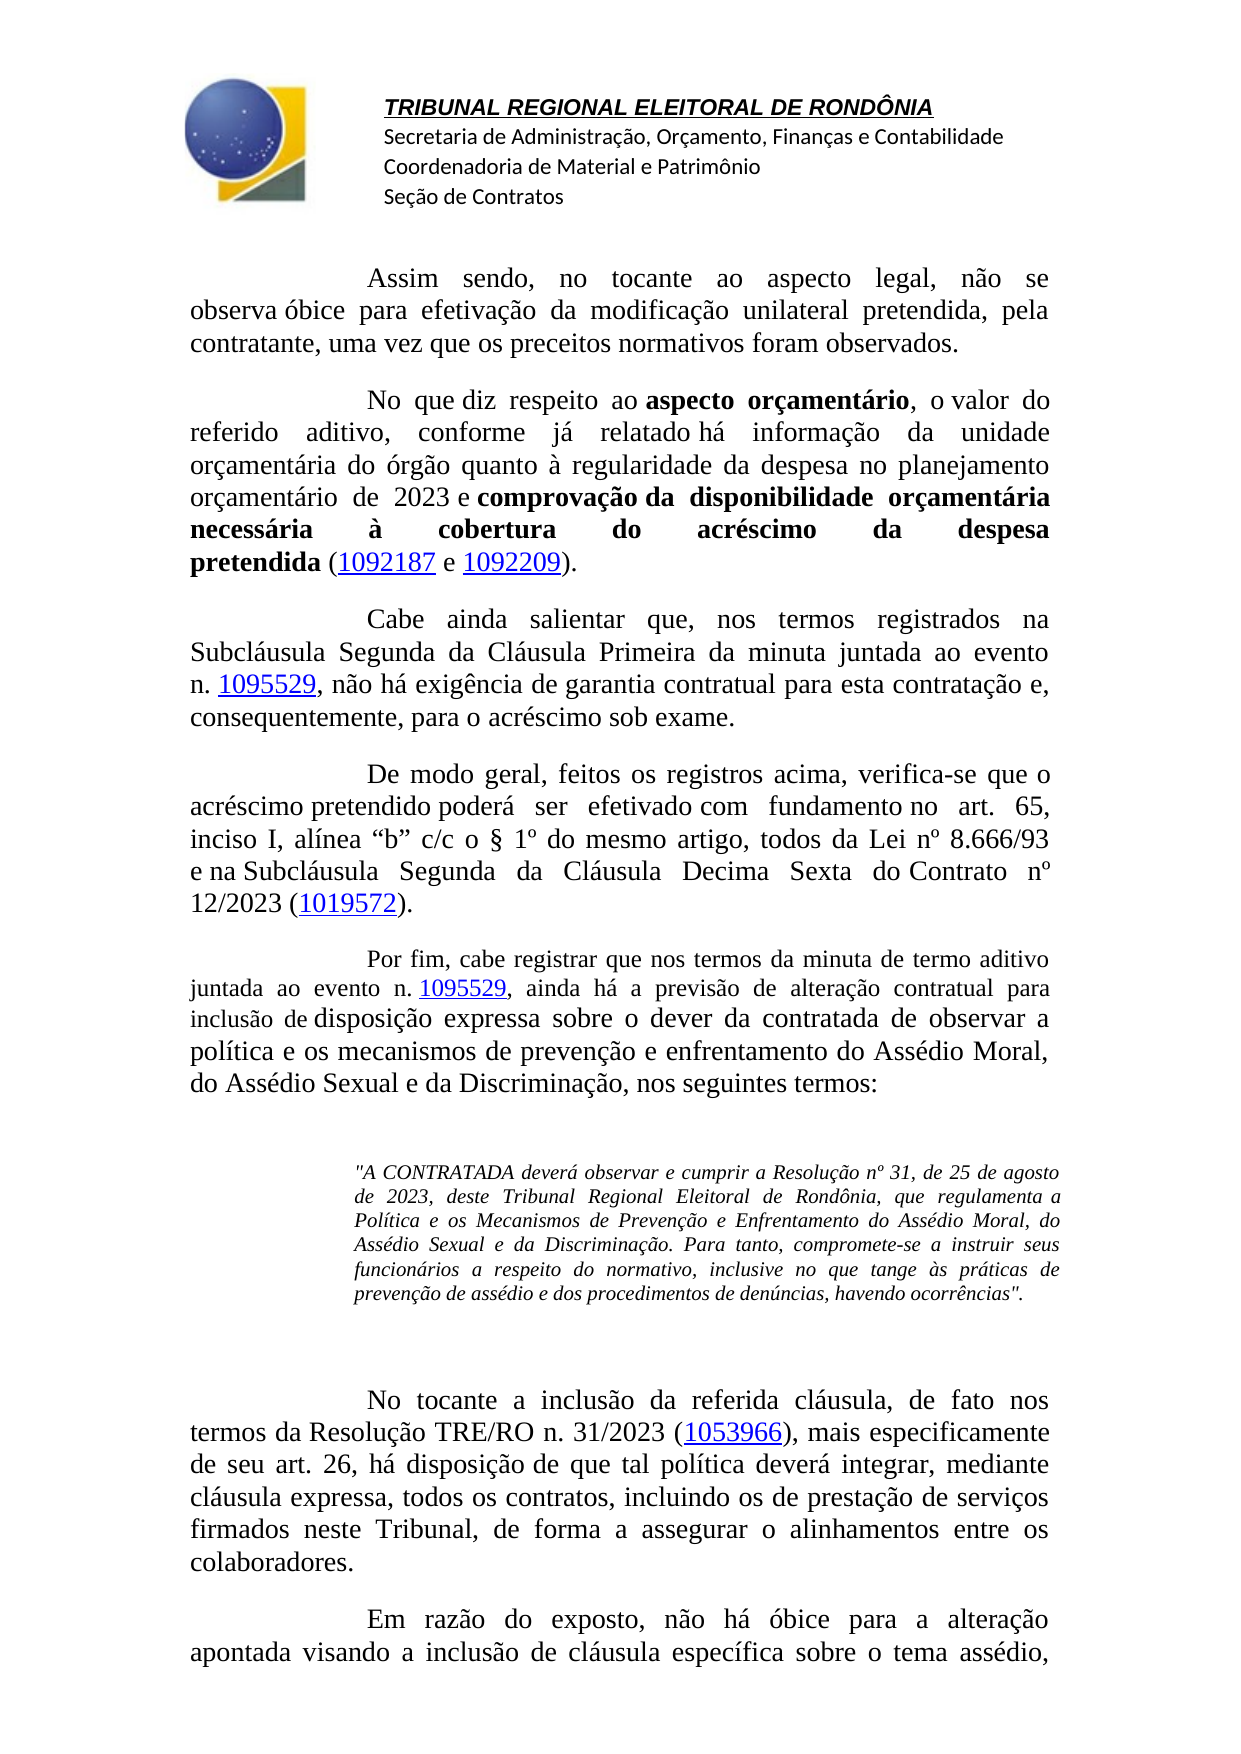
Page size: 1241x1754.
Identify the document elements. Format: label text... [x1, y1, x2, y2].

text No que diz respeito ao aspecto orçamentário, o valor do referido aditivo, conforme já relatado há informação da unidade orçamentária do órgão quanto à regularidade da despesa no planejamento orçamentário de 2023 e comprovação da disponibilidade orçamentária necessária à cobertura do acréscimo da despesa pretendida (1092187 e 1092209). [190, 383, 1051, 577]
text Em razão do exposto, não há óbice para a alteração apontada visando a inclusão de cláusula específica sobre o tema assédio, [190, 1602, 1051, 1667]
text Cabe ainda salientar que, nos termos registrados na Subcláusula Segunda da Cláusula Primeira da minuta juntada ao evento n. 1095529, não há exigência de garantia contratual para esta contratação e, consequentemente, para o acréscimo sob exame. [190, 602, 1051, 732]
text Assim sendo, no tocante ao aspecto legal, não se observa óbice para efetivação da modificação unilateral pretendida, pela contratante, uma vez que os preceitos normativos foram observados. [190, 261, 1051, 358]
text "A CONTRATADA deverá observar e cumprir a Resolução nº 31, de 25 de agosto de 2023, deste Tribunal Regional Eleitoral de Rondônia, que regulamenta a Política e os Mecanismos de Prevenção e Enfrentamento do Assédio Moral, do Assédio Sexual e da Discriminação. Para tanto, compromete-se a instruir seus funcionários a respeito do normativo, inclusive no que tange às práticas de prevenção de assédio e dos procedimentos de denúncias, havendo ocorrências". [354, 1160, 1063, 1304]
text Por fim, cabe registrar que nos termos da minuta de termo aditivo juntada ao evento n. 1095529, ainda há a previsão de alteração contratual para inclusão de disposição expressa sobre o dever da contratada de observar a política e os mecanismos de prevenção e enfrentamento do Assédio Moral, do Assédio Sexual e da Discriminação, nos seguintes termos: [190, 944, 1051, 1099]
text De modo geral, feitos os registros acima, verifica-se que o acréscimo pretendido poderá ser efetivado com fundamento no art. 65, inciso I, alínea “b” c/c o § 1º do mesmo artigo, todos da Lei nº 8.666/93 e na Subcláusula Segunda da Cláusula Decima Sexta do Contrato nº 12/2023 (1019572). [190, 757, 1051, 919]
text No tocante a inclusão da referida cláusula, de fato nos termos da Resolução TRE/RO n. 31/2023 (1053966), mais especificamente de seu art. 26, há disposição de que tal política deverá integrar, mediante cláusula expressa, todos os contratos, incluindo os de prestação de serviços firmados neste Tribunal, de forma a assegurar o alinhamentos entre os colaboradores. [190, 1383, 1051, 1577]
